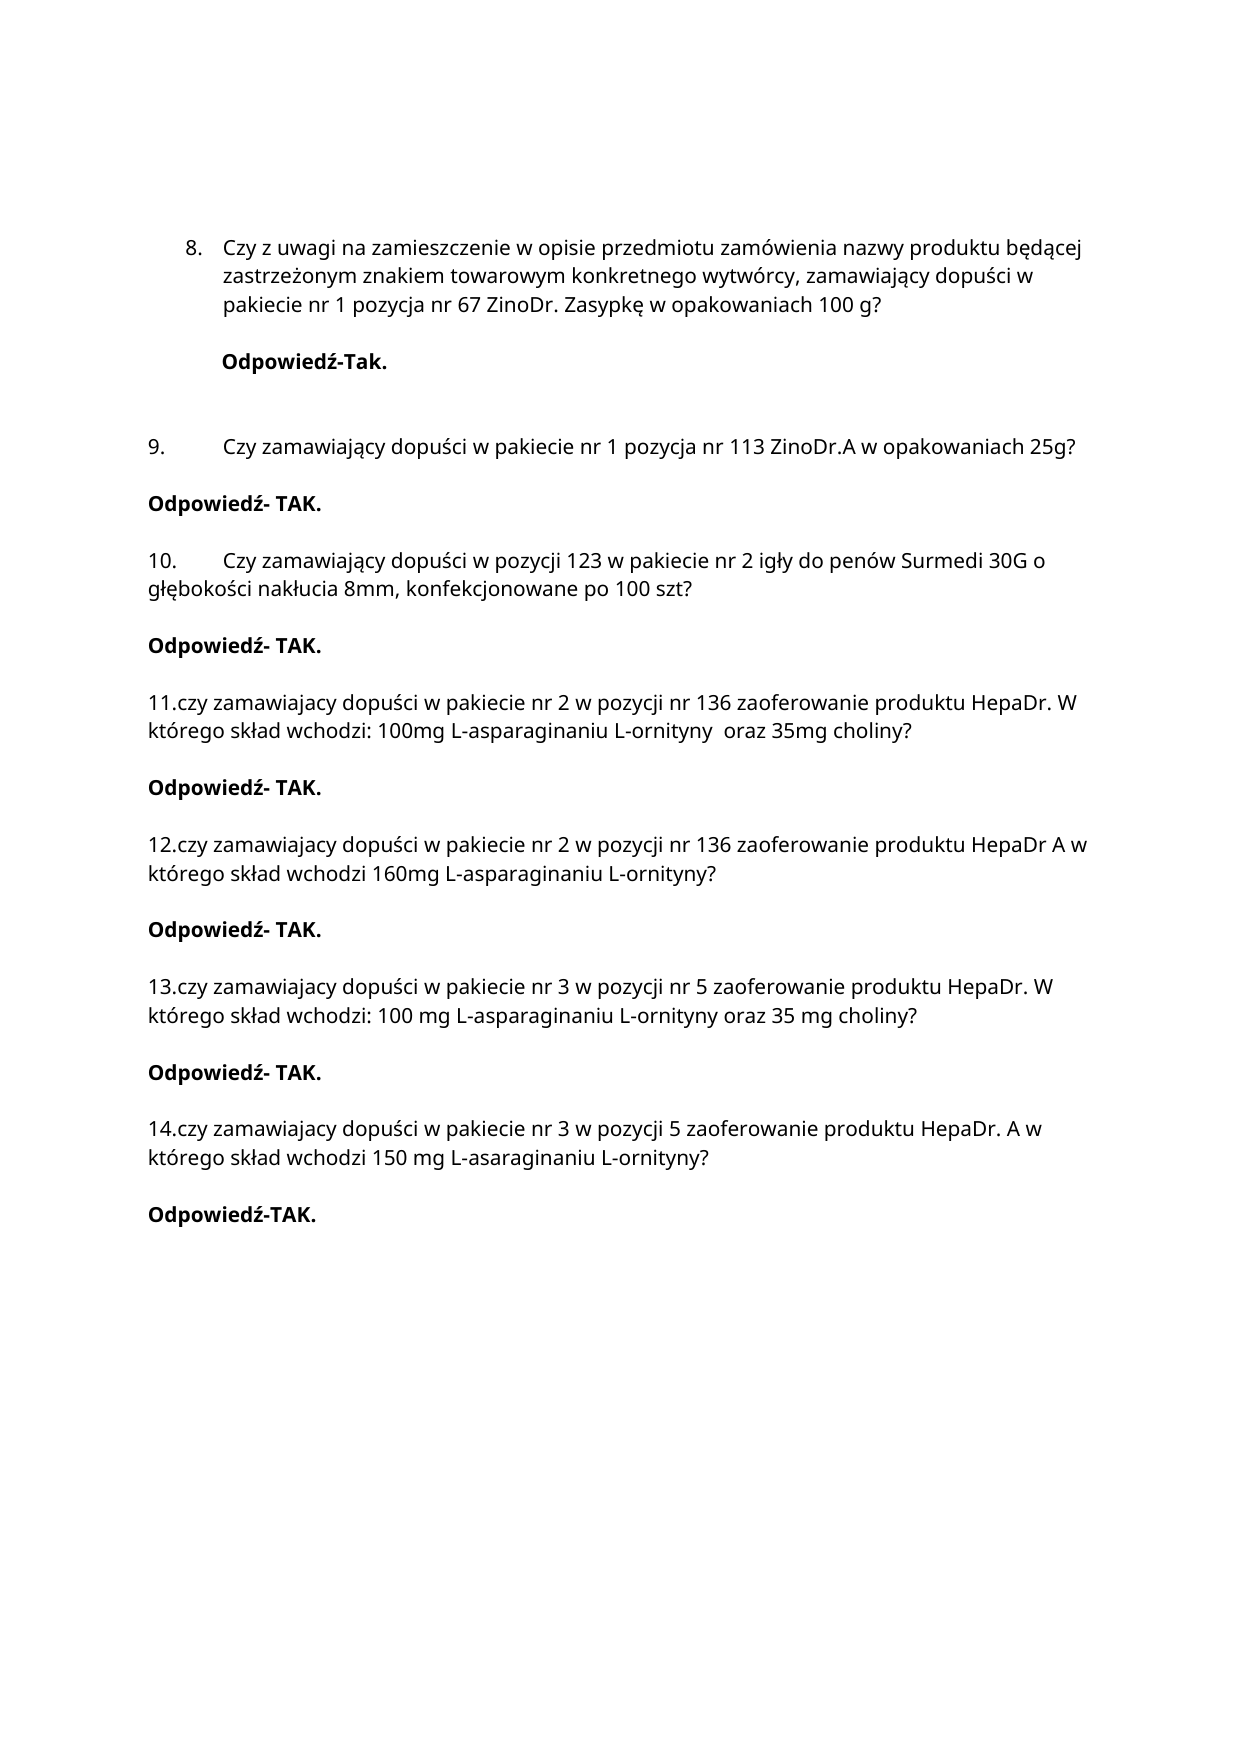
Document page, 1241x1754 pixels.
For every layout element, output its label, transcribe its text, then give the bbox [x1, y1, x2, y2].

list Odpowiedź-Tak. [221, 347, 1092, 375]
list 12.czy zamawiajacy dopuści w pakiecie nr 2 w pozycji nr 136 zaoferowanie produktu HepaDr A w którego skład wchodzi 160mg L-asparaginaniu L-ornityny? [148, 830, 1092, 887]
list Odpowiedź- TAK. [148, 773, 1092, 802]
list 13.czy zamawiajacy dopuści w pakiecie nr 3 w pozycji nr 5 zaoferowanie produktu HepaDr. W którego skład wchodzi: 100 mg L-asparaginaniu L-ornityny oraz 35 mg choliny? [148, 972, 1092, 1029]
list Czy z uwagi na zamieszczenie w opisie przedmiotu zamówienia nazwy produktu będącej zastrzeżonym znakiem towarowym konkretnego wytwórcy, zamawiający dopuści w pakiecie nr 1 pozycja nr 67 ZinoDr. Zasypkę w opakowaniach 100 g? [185, 233, 1092, 318]
list Czy zamawiający dopuści w pakiecie nr 1 pozycja nr 113 ZinoDr.A w opakowaniach 25g? [148, 432, 1092, 461]
list 11.czy zamawiajacy dopuści w pakiecie nr 2 w pozycji nr 136 zaoferowanie produktu HepaDr. W którego skład wchodzi: 100mg L-asparaginaniu L-ornityny oraz 35mg choliny? [148, 688, 1092, 745]
list 14.czy zamawiajacy dopuści w pakiecie nr 3 w pozycji 5 zaoferowanie produktu HepaDr. A w którego skład wchodzi 150 mg L-asaraginaniu L-ornityny? [148, 1114, 1092, 1171]
list Czy zamawiający dopuści w pozycji 123 w pakiecie nr 2 igły do penów Surmedi 30G o głębokości nakłucia 8mm, konfekcjonowane po 100 szt? [148, 546, 1092, 603]
list Odpowiedź- TAK. [148, 489, 1092, 517]
list Odpowiedź- TAK. [148, 631, 1092, 659]
list Odpowiedź- TAK. [148, 1058, 1092, 1086]
list Odpowiedź-TAK. [148, 1200, 1092, 1228]
list Odpowiedź- TAK. [148, 916, 1092, 944]
